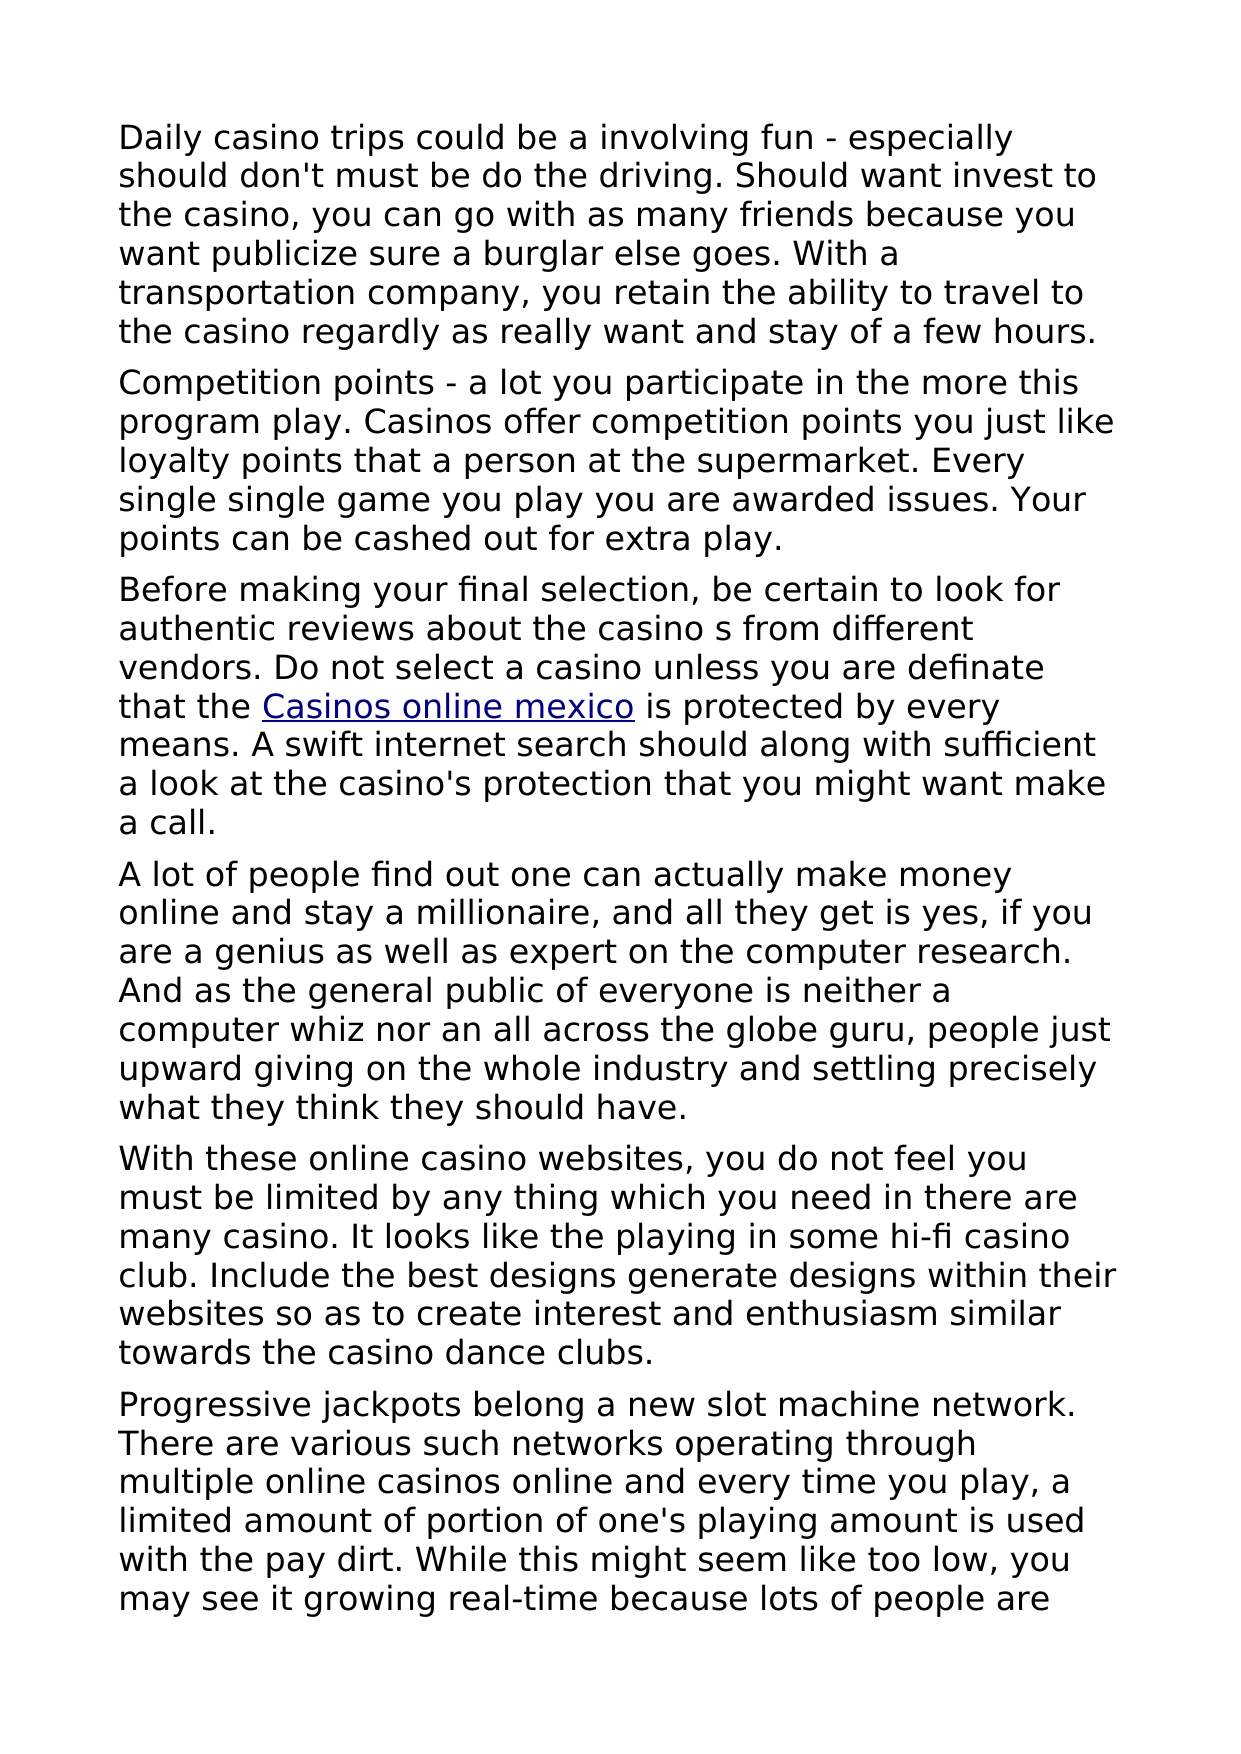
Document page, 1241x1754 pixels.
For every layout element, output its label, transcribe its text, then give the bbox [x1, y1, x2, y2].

text Daily casino trips could be a involving fun - especially should don't must be do the driving. Should want invest to the casino, you can go with as many friends because you want publicize sure a burglar else goes. With a transportation company, you retain the ability to travel to the casino regardly as really want and stay of a few hours. [118, 118, 1122, 351]
text A lot of people find out one can actually make money online and stay a millionaire, and all they get is yes, if you are a genius as well as expert on the computer research. And as the general public of everyone is neither a computer whiz nor an all across the globe guru, people just upward giving on the whole industry and settling precisely what they think they should have. [118, 855, 1122, 1127]
text Progressive jackpots belong a new slot machine network. There are various such networks operating through multiple online casinos online and every time you play, a limited amount of portion of one's playing amount is used with the pay dirt. While this might seem like too low, you may see it growing real-time because lots of people are [118, 1385, 1122, 1618]
text Before making your final selection, be certain to look for authentic reviews about the casino s from different vendors. Do not select a casino unless you are definate that the Casinos online mexico is protected by every means. A swift internet search should along with sufficient a look at the casino's protection that you might want make a call. [118, 571, 1122, 842]
text Competition points - a lot you participate in the more this program play. Casinos offer competition points you just like loyalty points that a person at the supermarket. Every single single game you play you are awarded issues. Your points can be cashed out for extra play. [118, 364, 1122, 558]
text With these online casino websites, you do not feel you must be limited by any thing which you need in there are many casino. It looks like the playing in some hi-fi casino club. Include the best designs generate designs within their websites so as to create interest and enthusiasm similar towards the casino dance clubs. [118, 1139, 1122, 1373]
